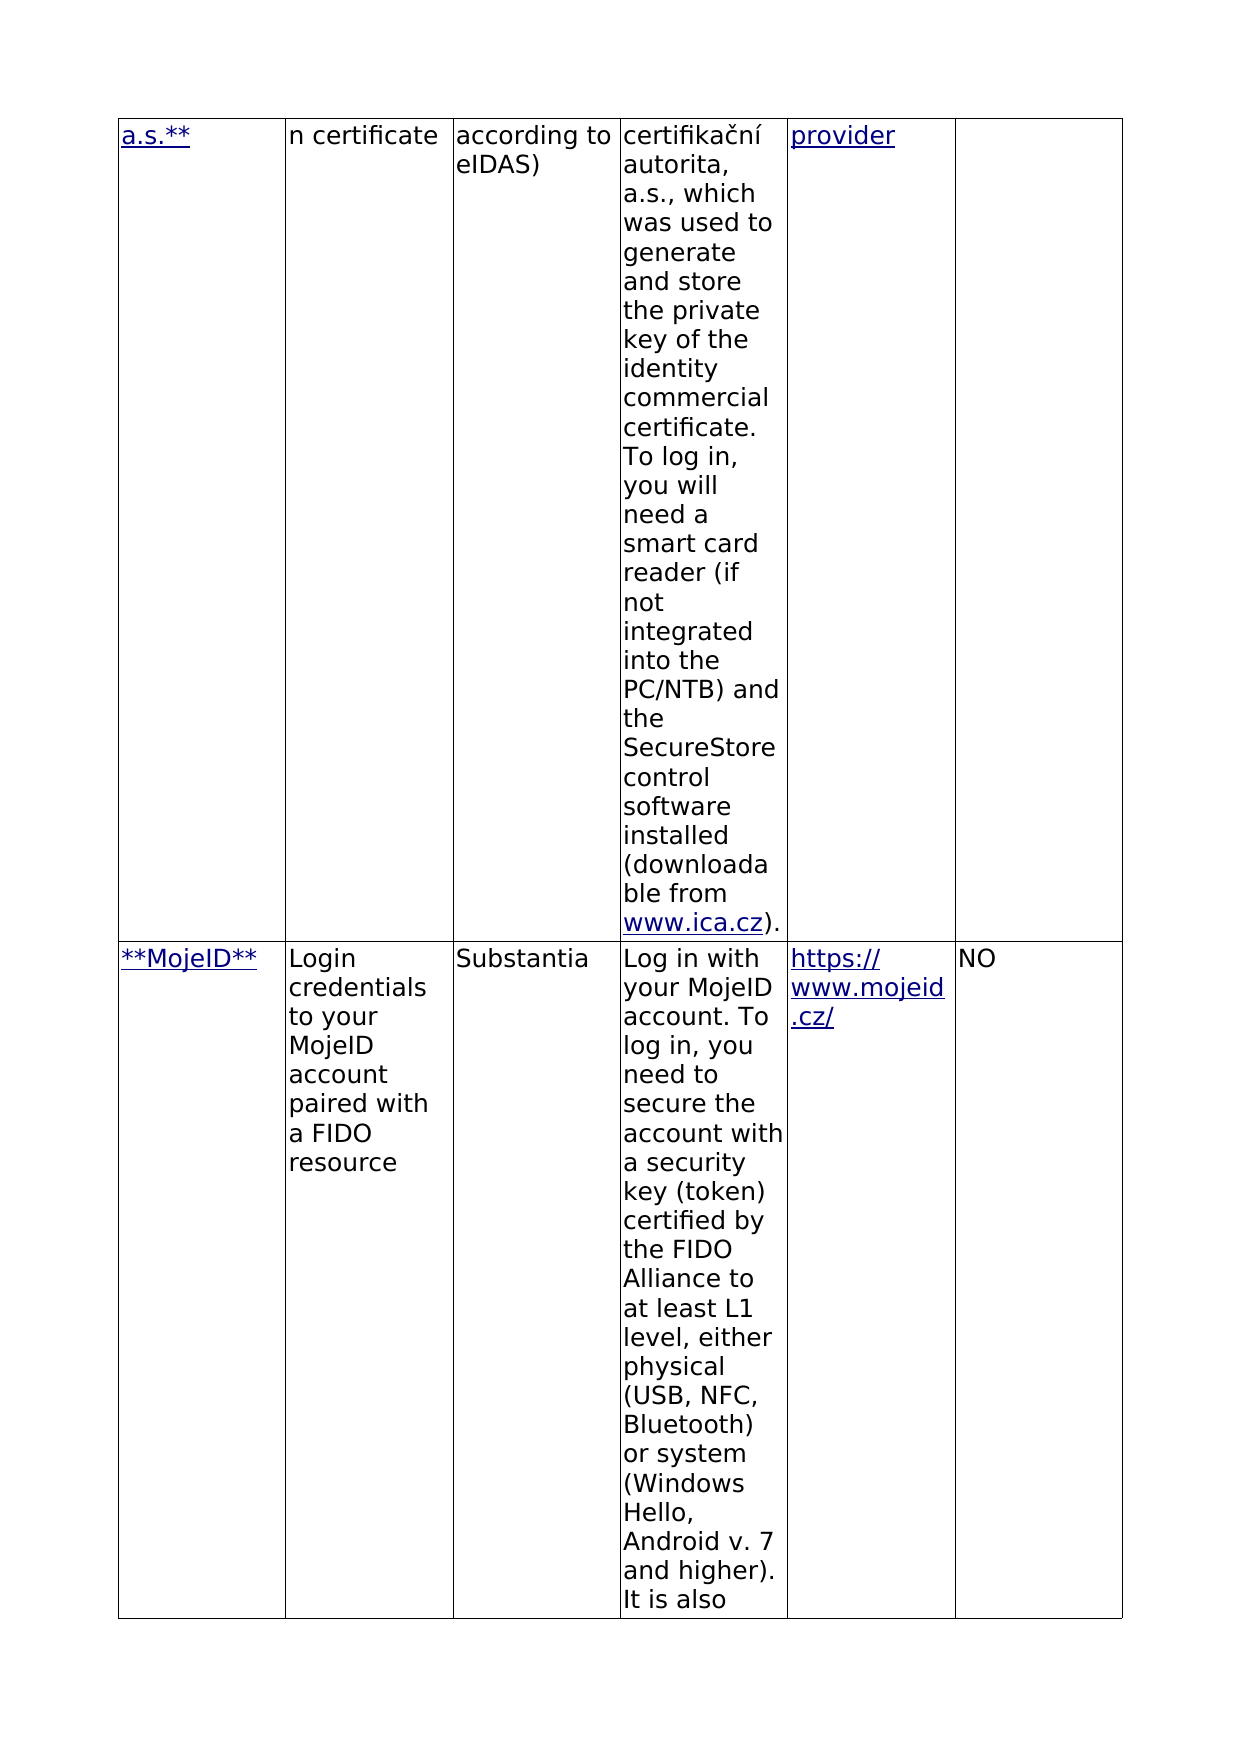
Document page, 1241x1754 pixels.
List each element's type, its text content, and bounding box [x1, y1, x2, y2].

table_cell Substantia [454, 942, 620, 1617]
table_cell NO [956, 942, 1122, 1617]
table_cell [956, 119, 1122, 941]
table_cell a.s.** [119, 119, 285, 941]
table_cell certifikační autorita, a.s., which was used to generate and store the private key of the identity commercial certificate. To log in, you will need a smart card reader (if not integrated into the PC/NTB) and the SecureStore control software installed (downloadable from www.ica.cz). [621, 119, 787, 941]
table_cell https://www.mojeid.cz/ [788, 942, 955, 1617]
table_cell according to eIDAS) [454, 119, 620, 941]
table_cell provider [788, 119, 955, 941]
table_cell Login credentials to your MojeID account paired with a FIDO resource [286, 942, 453, 1617]
table_cell **MojeID** [119, 942, 285, 1617]
table_cell n certificate [286, 119, 453, 941]
table_cell Log in with your MojeID account. To log in, you need to secure the account with a security key (token) certified by the FIDO Alliance to at least L1 level, either physical (USB, NFC, Bluetooth) or system (Windows Hello, Android v. 7 and higher). It is also [621, 942, 787, 1617]
